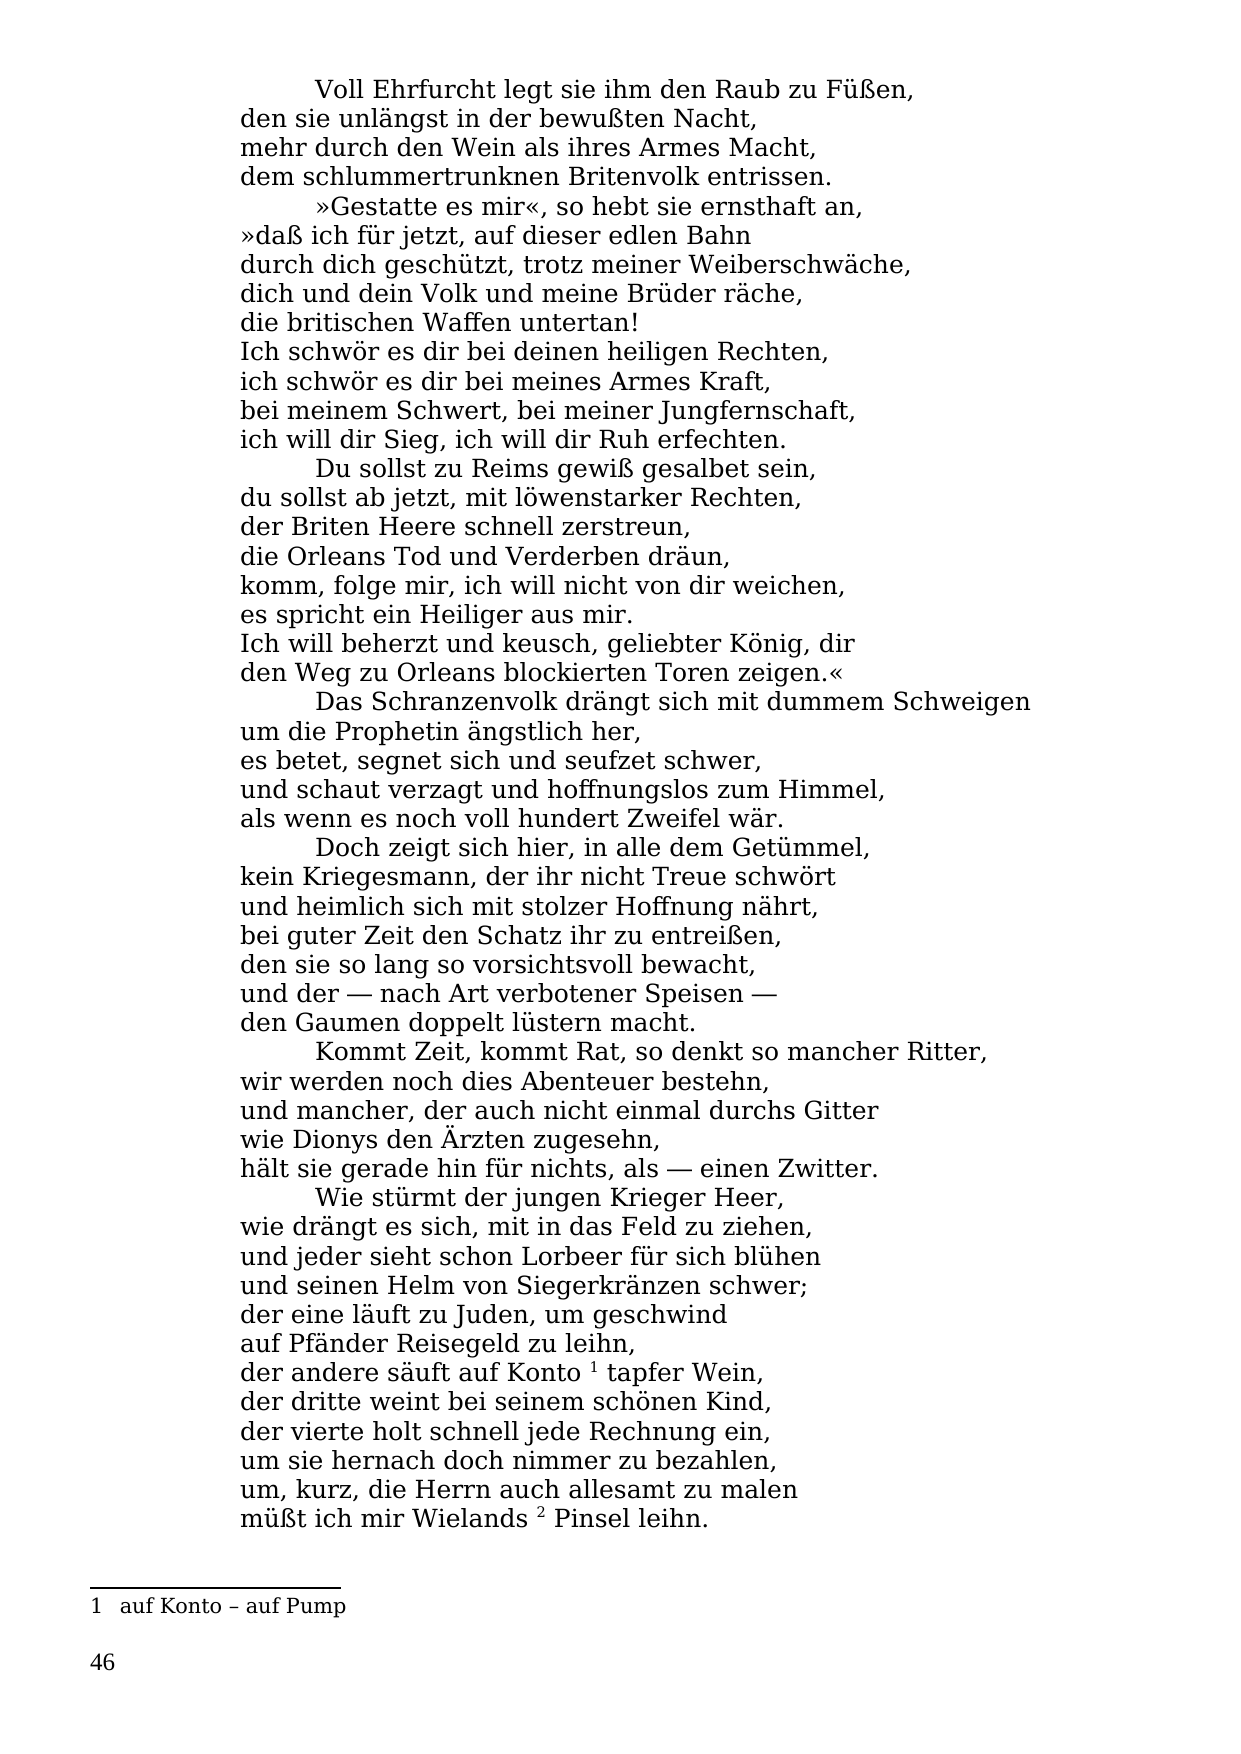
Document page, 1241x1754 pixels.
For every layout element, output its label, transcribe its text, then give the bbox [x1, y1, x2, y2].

text Das Schranzenvolk drängt sich mit dummem Schweigen um die Prophetin ängstlich her, es betet, segnet sich und seufzet schwer, und schaut verzagt und hoffnungslos zum Himmel, als wenn es noch voll hundert Zweifel wär. [240, 687, 1091, 833]
text Wie stürmt der jungen Krieger Heer, wie drängt es sich, mit in das Feld zu ziehen, und jeder sieht schon Lorbeer für sich blühen und seinen Helm von Siegerkränzen schwer; der eine läuft zu Juden, um geschwind auf Pfänder Reisegeld zu leihn, der andere säuft auf Konto tapfer Wein, der dritte weint bei seinem schönen Kind, der vierte holt schnell jede Rechnung ein, um sie hernach doch nimmer zu bezahlen, um, kurz, die Herrn auch allesamt zu malen müßt ich mir Wielands Pinsel leihn. [240, 1183, 1091, 1533]
text Kommt Zeit, kommt Rat, so denkt so mancher Ritter, wir werden noch dies Abenteuer bestehn, und mancher, der auch nicht einmal durchs Gitter wie Dionys den Ärzten zugesehn, hält sie gerade hin für nichts, als ― einen Zwitter. [240, 1037, 1091, 1183]
text auf Konto – auf Pump [90, 1594, 1091, 1618]
text Du sollst zu Reims gewiß gesalbet sein, du sollst ab jetzt, mit löwenstarker Rechten, der Briten Heere schnell zerstreun, die Orleans Tod und Verderben dräun, komm, folge mir, ich will nicht von dir weichen, es spricht ein Heiliger aus mir. Ich will beherzt und keusch, geliebter König, dir den Weg zu Orleans blockierten Toren zeigen.« [240, 454, 1091, 687]
text Doch zeigt sich hier, in alle dem Getümmel, kein Kriegesmann, der ihr nicht Treue schwört und heimlich sich mit stolzer Hoffnung nährt, bei guter Zeit den Schatz ihr zu entreißen, den sie so lang so vorsichtsvoll bewacht, und der ― nach Art verbotener Speisen ― den Gaumen doppelt lüstern macht. [240, 833, 1091, 1037]
text Voll Ehrfurcht legt sie ihm den Raub zu Füßen, den sie unlängst in der bewußten Nacht, mehr durch den Wein als ihres Armes Macht, dem schlummertrunknen Britenvolk entrissen. [240, 75, 1091, 192]
text »Gestatte es mir«, so hebt sie ernsthaft an, »daß ich für jetzt, auf dieser edlen Bahn durch dich geschützt, trotz meiner Weiberschwäche, dich und dein Volk und meine Brüder räche, die britischen Waffen untertan! Ich schwör es dir bei deinen heiligen Rechten, ich schwör es dir bei meines Armes Kraft, bei meinem Schwert, bei meiner Jungfernschaft, ich will dir Sieg, ich will dir Ruh erfechten. [240, 192, 1091, 454]
